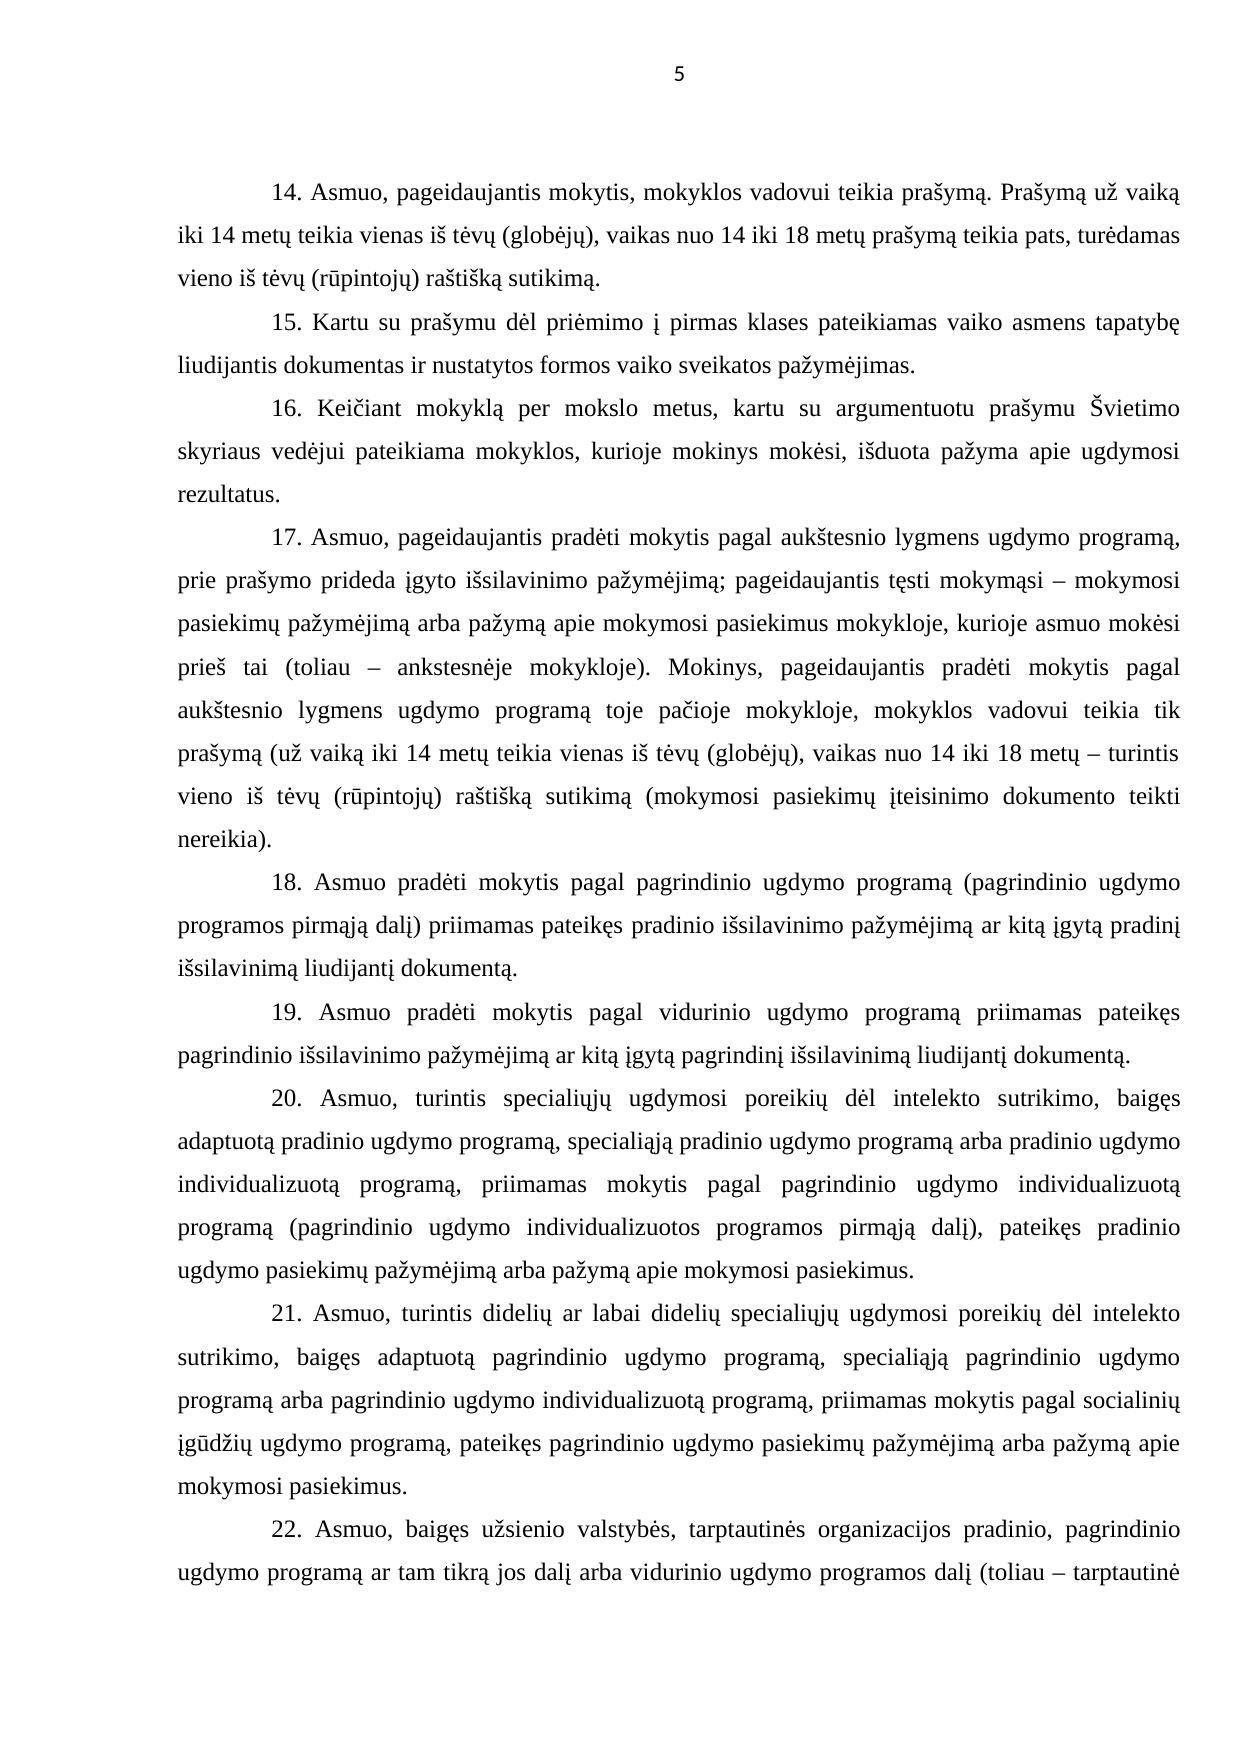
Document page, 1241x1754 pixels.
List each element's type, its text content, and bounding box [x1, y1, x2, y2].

text 18. Asmuo pradėti mokytis pagal pagrindinio ugdymo programą (pagrindinio ugdymo programos pirmąją dalį) priimamas pateikęs pradinio išsilavinimo pažymėjimą ar kitą įgytą pradinį išsilavinimą liudijantį dokumentą. [177, 867, 1181, 982]
text 22. Asmuo, baigęs užsienio valstybės, tarptautinės organizacijos pradinio, pagrindinio ugdymo programą ar tam tikrą jos dalį arba vidurinio ugdymo programos dalį (toliau – tarptautinė [177, 1514, 1181, 1586]
text 15. Kartu su prašymu dėl priėmimo į pirmas klases pateikiamas vaiko asmens tapatybę liudijantis dokumentas ir nustatytos formos vaiko sveikatos pažymėjimas. [177, 307, 1181, 378]
text 20. Asmuo, turintis specialiųjų ugdymosi poreikių dėl intelekto sutrikimo, baigęs adaptuotą pradinio ugdymo programą, specialiąją pradinio ugdymo programą arba pradinio ugdymo individualizuotą programą, priimamas mokytis pagal pagrindinio ugdymo individualizuotą programą (pagrindinio ugdymo individualizuotos programos pirmąją dalį), pateikęs pradinio ugdymo pasiekimų pažymėjimą arba pažymą apie mokymosi pasiekimus. [177, 1083, 1181, 1284]
text 19. Asmuo pradėti mokytis pagal vidurinio ugdymo programą priimamas pateikęs pagrindinio išsilavinimo pažymėjimą ar kitą įgytą pagrindinį išsilavinimą liudijantį dokumentą. [177, 997, 1181, 1068]
text 16. Keičiant mokyklą per mokslo metus, kartu su argumentuotu prašymu Švietimo skyriaus vedėjui pateikiama mokyklos, kurioje mokinys mokėsi, išduota pažyma apie ugdymosi rezultatus. [177, 393, 1181, 508]
text 21. Asmuo, turintis didelių ar labai didelių specialiųjų ugdymosi poreikių dėl intelekto sutrikimo, baigęs adaptuotą pagrindinio ugdymo programą, specialiąją pagrindinio ugdymo programą arba pagrindinio ugdymo individualizuotą programą, priimamas mokytis pagal socialinių įgūdžių ugdymo programą, pateikęs pagrindinio ugdymo pasiekimų pažymėjimą arba pažymą apie mokymosi pasiekimus. [177, 1298, 1181, 1500]
text 17. Asmuo, pageidaujantis pradėti mokytis pagal aukštesnio lygmens ugdymo programą, prie prašymo prideda įgyto išsilavinimo pažymėjimą; pageidaujantis tęsti mokymąsi – mokymosi pasiekimų pažymėjimą arba pažymą apie mokymosi pasiekimus mokykloje, kurioje asmuo mokėsi prieš tai (toliau – ankstesnėje mokykloje). Mokinys, pageidaujantis pradėti mokytis pagal aukštesnio lygmens ugdymo programą toje pačioje mokykloje, mokyklos vadovui teikia tik prašymą (už vaiką iki 14 metų teikia vienas iš tėvų (globėjų), vaikas nuo 14 iki 18 metų – turintis vieno iš tėvų (rūpintojų) raštišką sutikimą (mokymosi pasiekimų įteisinimo dokumento teikti nereikia). [177, 522, 1181, 853]
text 14. Asmuo, pageidaujantis mokytis, mokyklos vadovui teikia prašymą. Prašymą už vaiką iki 14 metų teikia vienas iš tėvų (globėjų), vaikas nuo 14 iki 18 metų prašymą teikia pats, turėdamas vieno iš tėvų (rūpintojų) raštišką sutikimą. [177, 177, 1181, 292]
